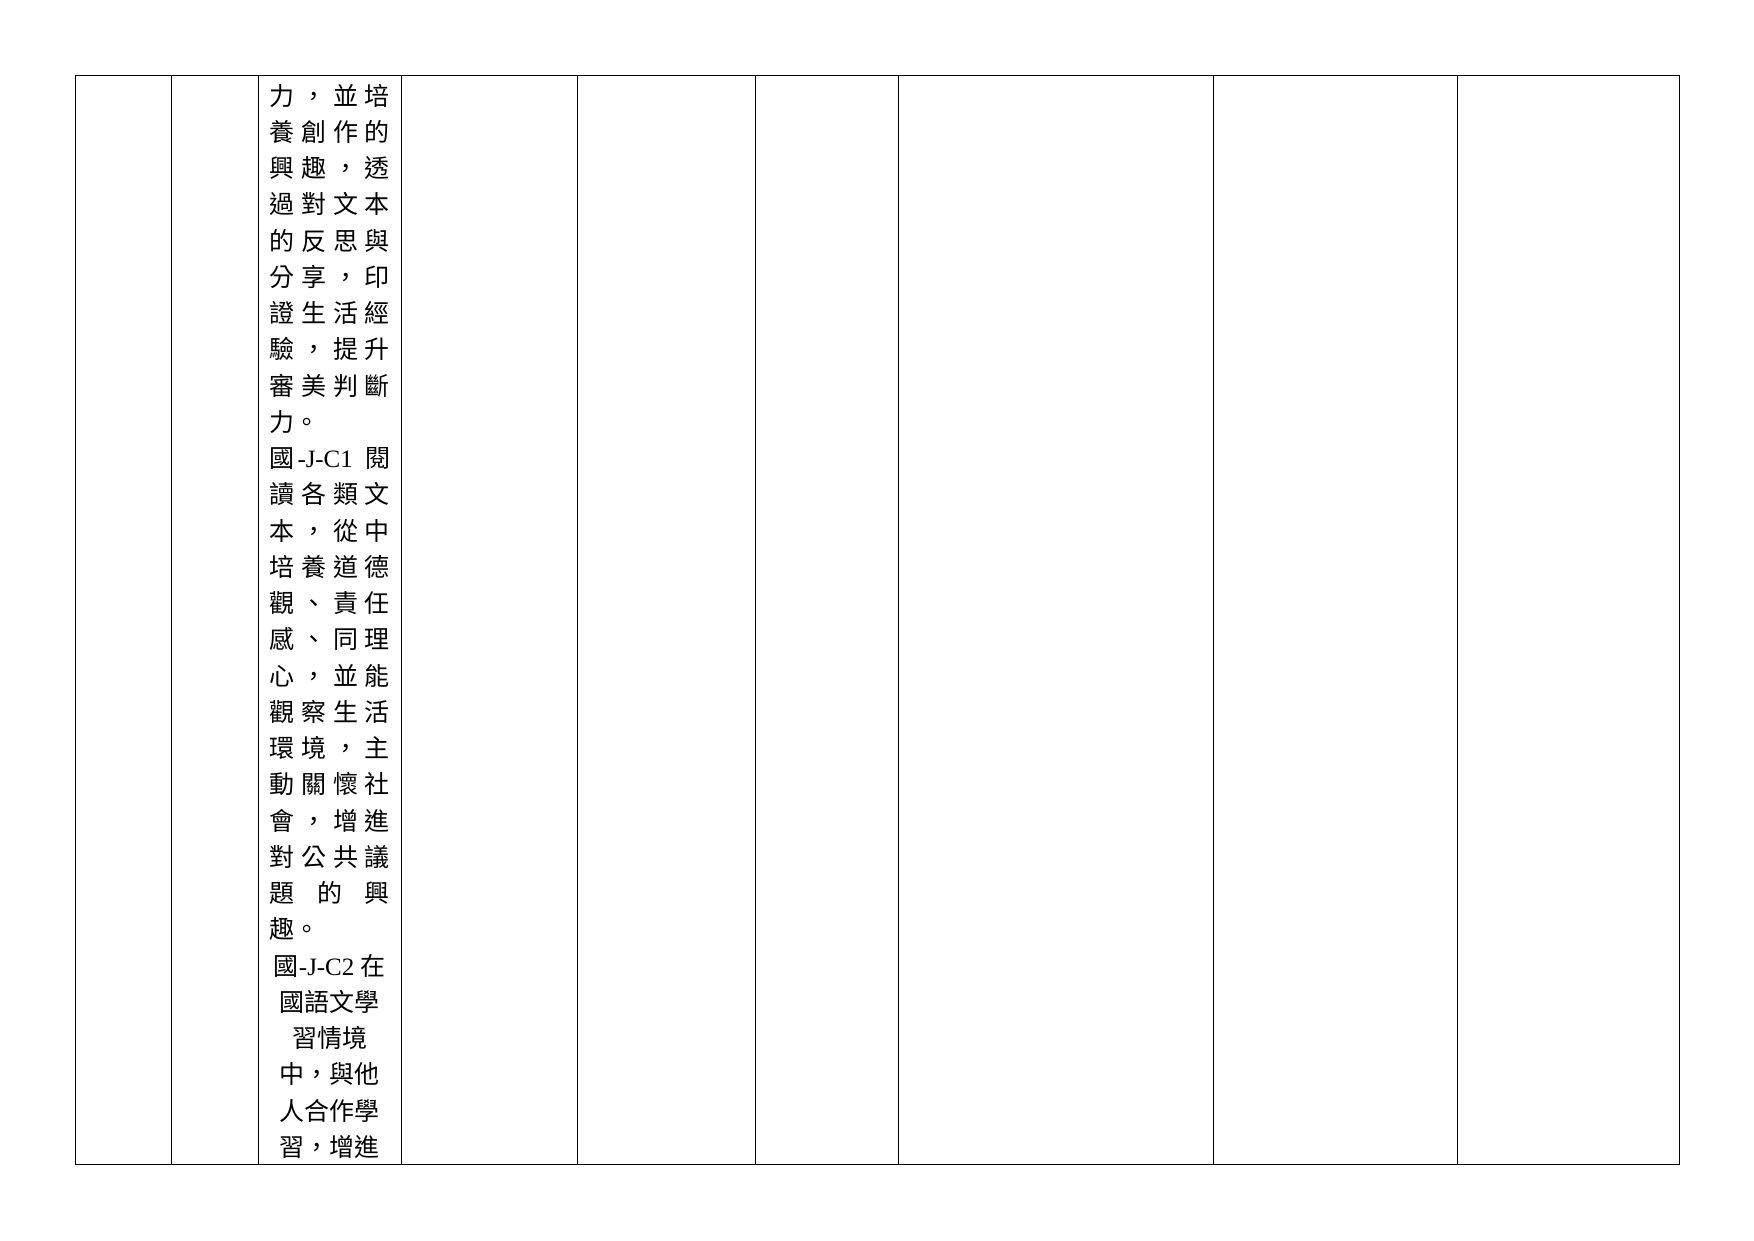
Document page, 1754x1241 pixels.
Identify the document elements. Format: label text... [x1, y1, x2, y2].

table_cell [899, 76, 1213, 1163]
table_cell [172, 76, 258, 1163]
table_cell [1458, 76, 1679, 1163]
table_cell 力，並培養創作的興趣，透過對文本的反思與分享，印證生活經驗，提升審美判斷力。 國-J-C1 閱讀各類文本，從中培養道德觀、責任感、同理心，並能觀察生活環境，主動關懷社會，增進對公共議題的興趣。 國-J-C2 在國語文學習情境中，與他人合作學習，增進 [259, 76, 401, 1163]
table_cell [578, 76, 755, 1163]
table_cell [402, 76, 577, 1163]
table_cell [76, 76, 171, 1163]
table_cell [756, 76, 898, 1163]
table_cell [1214, 76, 1457, 1163]
